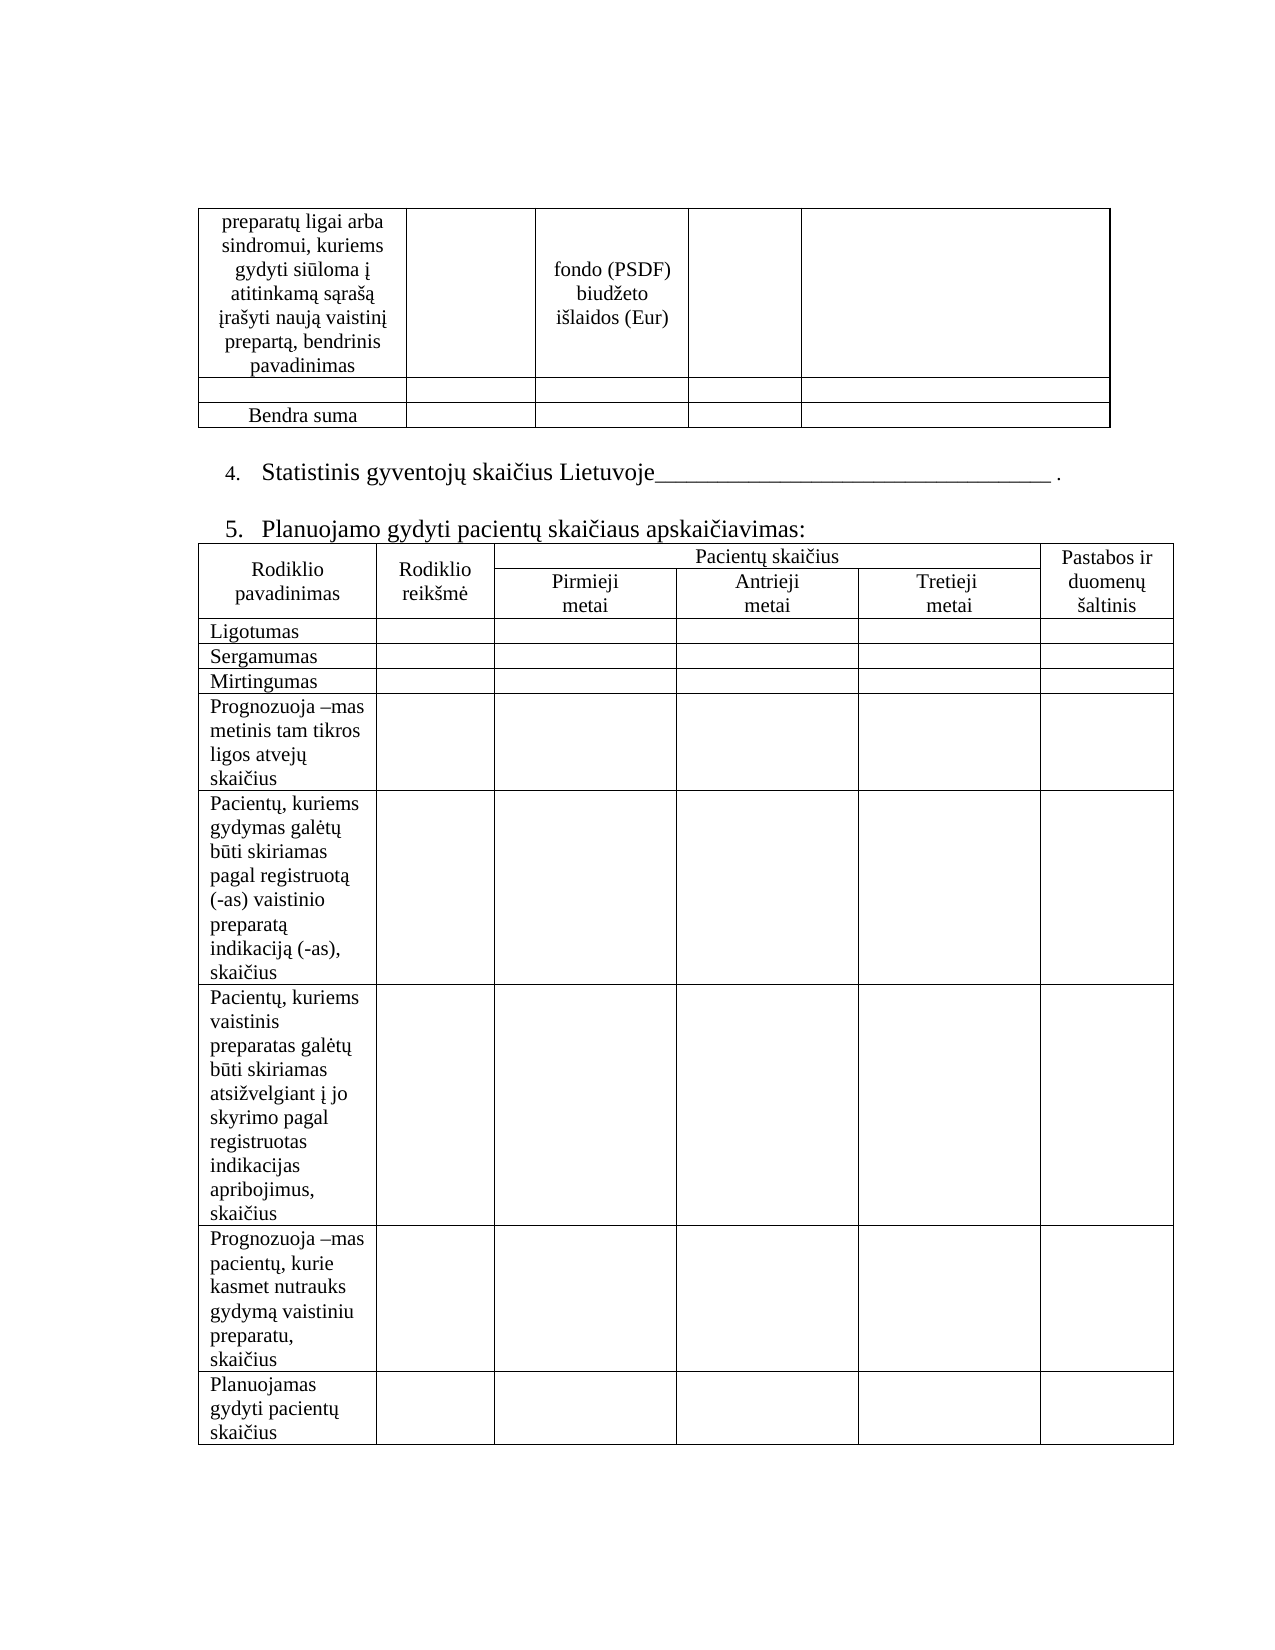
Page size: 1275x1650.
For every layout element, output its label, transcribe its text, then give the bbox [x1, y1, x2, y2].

table_cell [377, 791, 494, 984]
table_cell [377, 694, 494, 790]
table_cell [689, 403, 801, 427]
table_cell [199, 378, 406, 402]
table_cell [495, 791, 676, 984]
table_cell [1041, 644, 1173, 668]
table_cell [407, 378, 535, 402]
table_cell Prognozuoja –mas metinis tam tikros ligos atvejų skaičius [199, 694, 376, 790]
table_cell [677, 619, 858, 643]
text 4. Statistinis gyventojų skaičius Lietuvoje______________________________________ . [225, 457, 1087, 486]
table_cell [377, 619, 494, 643]
table_cell [677, 1226, 858, 1371]
table_header Pastabos ir duomenų šaltinis [1041, 544, 1173, 617]
table_cell [689, 378, 801, 402]
table_cell [377, 669, 494, 693]
table_cell [495, 669, 676, 693]
table_header Pacientų skaičius [495, 544, 1040, 568]
table_cell Planuojamas gydyti pacientų skaičius [199, 1372, 376, 1444]
text 5. Planuojamo gydyti pacientų skaičiaus apskaičiavimas: [225, 514, 1087, 543]
table_cell [495, 1372, 676, 1444]
table_cell [859, 791, 1040, 984]
table_cell [859, 619, 1040, 643]
table_header [689, 209, 801, 377]
table_cell [677, 669, 858, 693]
table_cell [859, 644, 1040, 668]
table_header Rodiklio pavadinimas [199, 544, 376, 617]
table_cell [1041, 694, 1173, 790]
table_cell [1041, 669, 1173, 693]
table_cell [677, 644, 858, 668]
table_cell [802, 378, 1109, 402]
table_cell [377, 1372, 494, 1444]
table_cell [859, 1226, 1040, 1371]
table_cell [495, 619, 676, 643]
table_cell Pacientų, kuriems vaistinis preparatas galėtų būti skiriamas atsižvelgiant į jo skyrimo pagal registruotas indikacijas apribojimus, skaičius [199, 985, 376, 1225]
table_cell [677, 985, 858, 1225]
table_cell [677, 694, 858, 790]
table_cell [1041, 619, 1173, 643]
table_cell [377, 644, 494, 668]
table_cell [495, 694, 676, 790]
table_cell [1041, 1226, 1173, 1371]
table_cell Sergamumas [199, 644, 376, 668]
table_header [802, 209, 1109, 377]
table_cell [407, 403, 535, 427]
table_cell Tretieji metai [859, 569, 1040, 617]
table_header fondo (PSDF) biudžeto išlaidos (Eur) [536, 209, 688, 377]
table_cell [1041, 1372, 1173, 1444]
table_cell [859, 669, 1040, 693]
table_cell [1041, 791, 1173, 984]
table_cell [495, 644, 676, 668]
table_header preparatų ligai arba sindromui, kuriems gydyti siūloma į atitinkamą sąrašą įrašyti naują vaistinį prepartą, bendrinis pavadinimas [199, 209, 406, 377]
table_cell [859, 985, 1040, 1225]
table_cell [536, 378, 688, 402]
table_cell [859, 1372, 1040, 1444]
table_cell [377, 1226, 494, 1371]
table_cell [1041, 985, 1173, 1225]
table_cell Prognozuoja –mas pacientų, kurie kasmet nutrauks gydymą vaistiniu preparatu, skaičius [199, 1226, 376, 1371]
table_header Rodiklio reikšmė [377, 544, 494, 617]
table_cell Pirmieji metai [495, 569, 676, 617]
table_cell Antrieji metai [677, 569, 858, 617]
table_cell [677, 1372, 858, 1444]
table_cell Mirtingumas [199, 669, 376, 693]
table_cell [495, 1226, 676, 1371]
table_cell [859, 694, 1040, 790]
table_cell [536, 403, 688, 427]
table_cell [677, 791, 858, 984]
table_header [407, 209, 535, 377]
table_cell Ligotumas [199, 619, 376, 643]
table_cell Bendra suma [199, 403, 406, 427]
table_cell [495, 985, 676, 1225]
table_cell Pacientų, kuriems gydymas galėtų būti skiriamas pagal registruotą (-as) vaistinio preparatą indikaciją (-as), skaičius [199, 791, 376, 984]
table_cell [802, 403, 1109, 427]
table_cell [377, 985, 494, 1225]
